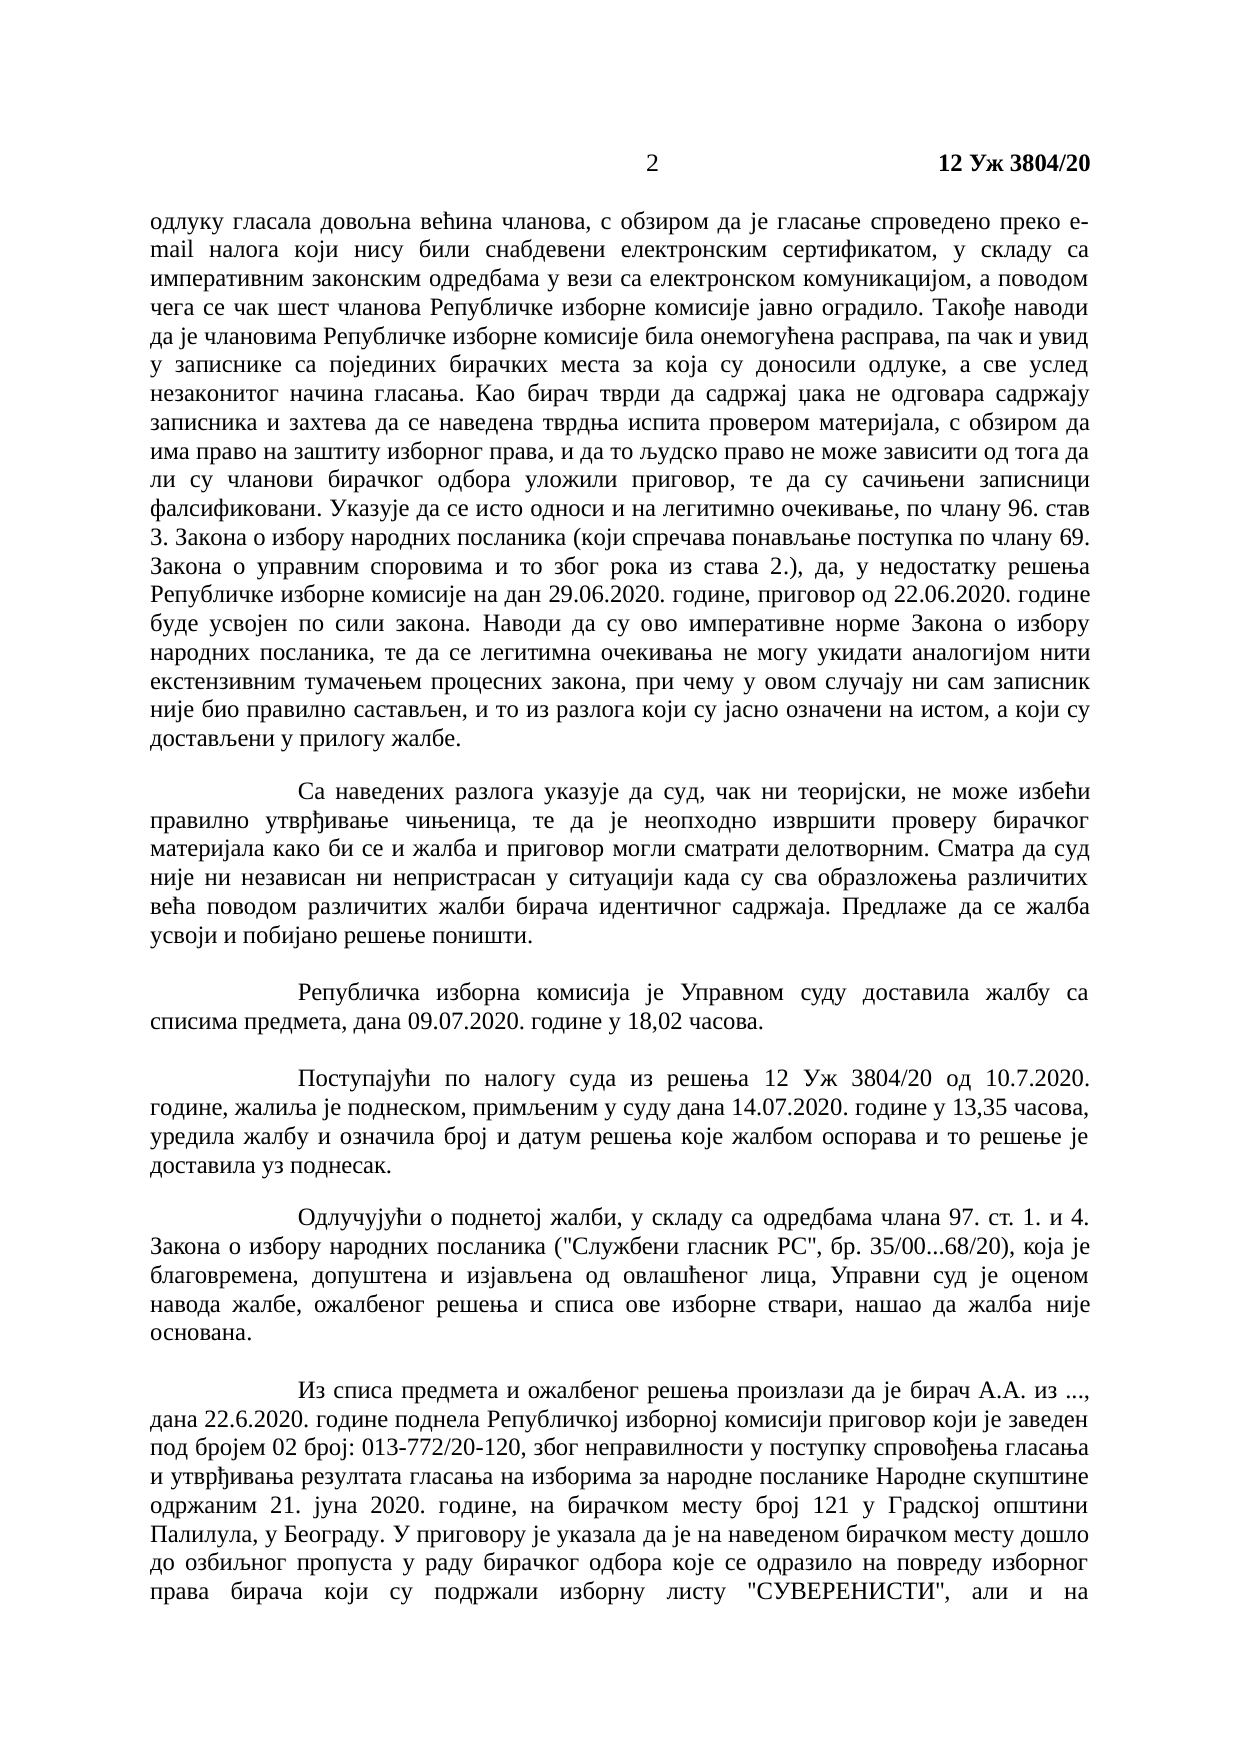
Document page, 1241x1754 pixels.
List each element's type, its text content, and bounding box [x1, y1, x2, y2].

text Са наведених разлога указује да суд, чак ни теоријски, не може избећи правилно утврђивање чињеница, те да је неопходно извршити проверу бирачког материјала како би се и жалба и приговор могли сматрати делотворним. Сматра да суд није ни независан ни непристрасан у ситуацији када су сва образложења различитих већа поводом различитих жалби бирача идентичног садржаја. Предлаже да се жалба усвоји и побијано решење поништи. [150, 776, 1090, 948]
text Из списа предмета и ожалбеног решења произлази да је бирач A.A. из ..., дана 22.6.2020. године поднела Републичкој изборној комисији приговор који је заведен под бројем 02 број: 013-772/20-120, због неправилности у поступку спровођења гласања и утврђивања резултата гласања на изборима за народне посланике Народне скупштине одржаним 21. јуна 2020. године, на бирачком месту број 121 у Градској општини Палилула, у Београду. У приговору је указала да је на наведеном бирачком месту дошло до озбиљног пропуста у раду бирачког одбора које се одразило на повреду изборног права бирача који су подржали изборну листу ''СУВЕРЕНИСТИ'', али и на [150, 1375, 1090, 1605]
text Поступајући по налогу суда из решења 12 Уж 3804/20 од 10.7.2020. године, жалиља је поднеском, примљеним у суду дана 14.07.2020. године у 13,35 часова, уредила жалбу и означила број и датум решења које жалбом оспорава и то решење је доставила уз поднесак. [150, 1063, 1090, 1178]
text Републичка изборна комисија је Управном суду доставила жалбу са списима предмета, дана 09.07.2020. године у 18,02 часова. [150, 977, 1090, 1035]
text одлуку гласала довољна већина чланова, с обзиром да је гласање спроведено преко e-mail налога који нису били снабдевени електронским сертификатом, у складу са императивним законским одредбама у вези са електронском комуникацијом, а поводом чега се чак шест чланова Републичке изборне комисије јавно оградило. Такође наводи да је члановима Републичке изборне комисије била онемогућена расправа, па чак и увид у записнике са појединих бирачких места за која су доносили одлуке, а све услед незаконитог начина гласања. Као бирач тврди да садржај џака не одговара садржају записника и захтева да се наведена тврдња испита провером материјала, с обзиром да има право на заштиту изборног права, и да то људско право не може зависити од тога да ли су чланови бирачког одбора уложили приговор, те да су сачињени записници фалсификовани. Указује да се исто односи и на легитимно очекивање, по члану 96. став 3. Закона о избору народних посланика (који спречава понављање поступка по члану 69. Закона о управним споровима и то због рока из става 2.), да, у недостатку решења Републичке изборне комисије на дан 29.06.2020. године, приговор од 22.06.2020. године буде усвојен по сили закона. Наводи да су ово императивне норме Закона о избору народних посланика, те да се легитимна очекивања не могу укидати аналогијом нити екстензивним тумачењем процесних закона, при чему у овом случају ни сам записник није био правилно састављен, и то из разлога који су јасно означени на истом, а који су достављени у прилогу жалбе. [150, 206, 1090, 752]
text Одлучујући о поднетој жалби, у складу са одредбама члана 97. ст. 1. и 4. Закона о избору народних посланика (''Службени гласник РС'', бр. 35/00...68/20), која је благовремена, допуштена и изјављена од овлашћеног лица, Управни суд је оценом навода жалбе, ожалбеног решења и списа ове изборне ствари, нашао да жалба није основана. [150, 1202, 1090, 1346]
